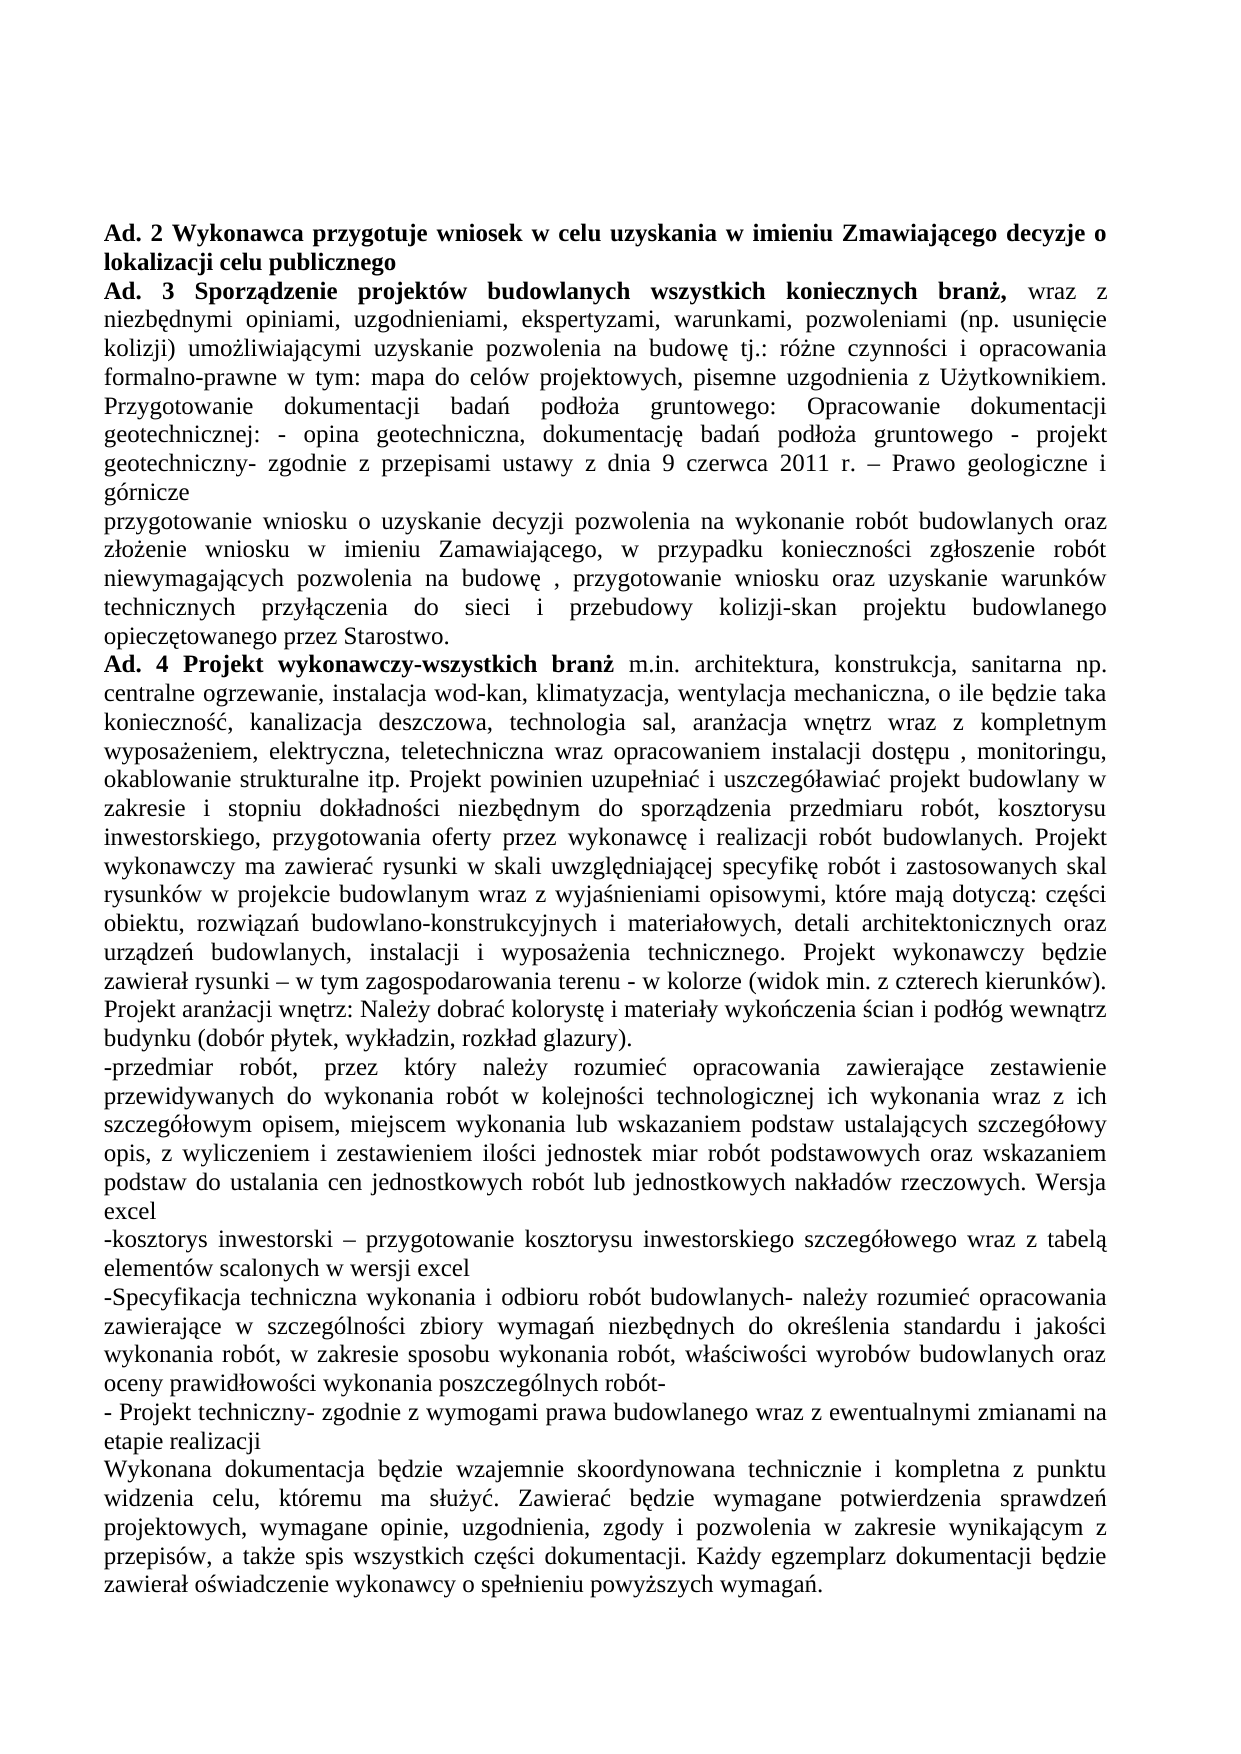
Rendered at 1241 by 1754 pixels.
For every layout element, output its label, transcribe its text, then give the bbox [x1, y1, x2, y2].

text Ad. 2 Wykonawca przygotuje wniosek w celu uzyskania w imieniu Zmawiającego decyzje o lokalizacji celu publicznego [103, 218, 1107, 276]
text Ad. 3 Sporządzenie projektów budowlanych wszystkich koniecznych branż, wraz z niezbędnymi opiniami, uzgodnieniami, ekspertyzami, warunkami, pozwoleniami (np. usunięcie kolizji) umożliwiającymi uzyskanie pozwolenia na budowę tj.: różne czynności i opracowania formalno-prawne w tym: mapa do celów projektowych, pisemne uzgodnienia z Użytkownikiem. Przygotowanie dokumentacji badań podłoża gruntowego: Opracowanie dokumentacji geotechnicznej: - opina geotechniczna, dokumentację badań podłoża gruntowego - projekt geotechniczny- zgodnie z przepisami ustawy z dnia 9 czerwca 2011 r. – Prawo geologiczne i górnicze [103, 276, 1107, 506]
text -kosztorys inwestorski – przygotowanie kosztorysu inwestorskiego szczegółowego wraz z tabelą elementów scalonych w wersji excel [103, 1224, 1107, 1282]
text przygotowanie wniosku o uzyskanie decyzji pozwolenia na wykonanie robót budowlanych oraz złożenie wniosku w imieniu Zamawiającego, w przypadku konieczności zgłoszenie robót niewymagających pozwolenia na budowę , przygotowanie wniosku oraz uzyskanie warunków technicznych przyłączenia do sieci i przebudowy kolizji-skan projektu budowlanego opieczętowanego przez Starostwo. [103, 506, 1107, 649]
text - Projekt techniczny- zgodnie z wymogami prawa budowlanego wraz z ewentualnymi zmianami na etapie realizacji [103, 1397, 1107, 1454]
text Ad. 4 Projekt wykonawczy-wszystkich branż m.in. architektura, konstrukcja, sanitarna np. centralne ogrzewanie, instalacja wod-kan, klimatyzacja, wentylacja mechaniczna, o ile będzie taka konieczność, kanalizacja deszczowa, technologia sal, aranżacja wnętrz wraz z kompletnym wyposażeniem, elektryczna, teletechniczna wraz opracowaniem instalacji dostępu , monitoringu, okablowanie strukturalne itp. Projekt powinien uzupełniać i uszczegóławiać projekt budowlany w zakresie i stopniu dokładności niezbędnym do sporządzenia przedmiaru robót, kosztorysu inwestorskiego, przygotowania oferty przez wykonawcę i realizacji robót budowlanych. Projekt wykonawczy ma zawierać rysunki w skali uwzględniającej specyfikę robót i zastosowanych skal rysunków w projekcie budowlanym wraz z wyjaśnieniami opisowymi, które mają dotyczą: części obiektu, rozwiązań budowlano-konstrukcyjnych i materiałowych, detali architektonicznych oraz urządzeń budowlanych, instalacji i wyposażenia technicznego. Projekt wykonawczy będzie zawierał rysunki – w tym zagospodarowania terenu - w kolorze (widok min. z czterech kierunków). Projekt aranżacji wnętrz: Należy dobrać kolorystę i materiały wykończenia ścian i podłóg wewnątrz budynku (dobór płytek, wykładzin, rozkład glazury). [103, 649, 1107, 1052]
text -przedmiar robót, przez który należy rozumieć opracowania zawierające zestawienie przewidywanych do wykonania robót w kolejności technologicznej ich wykonania wraz z ich szczegółowym opisem, miejscem wykonania lub wskazaniem podstaw ustalających szczegółowy opis, z wyliczeniem i zestawieniem ilości jednostek miar robót podstawowych oraz wskazaniem podstaw do ustalania cen jednostkowych robót lub jednostkowych nakładów rzeczowych. Wersja excel [103, 1052, 1107, 1224]
text Wykonana dokumentacja będzie wzajemnie skoordynowana technicznie i kompletna z punktu widzenia celu, któremu ma służyć. Zawierać będzie wymagane potwierdzenia sprawdzeń projektowych, wymagane opinie, uzgodnienia, zgody i pozwolenia w zakresie wynikającym z przepisów, a także spis wszystkich części dokumentacji. Każdy egzemplarz dokumentacji będzie zawierał oświadczenie wykonawcy o spełnieniu powyższych wymagań. [103, 1454, 1107, 1598]
text -Specyfikacja techniczna wykonania i odbioru robót budowlanych- należy rozumieć opracowania zawierające w szczególności zbiory wymagań niezbędnych do określenia standardu i jakości wykonania robót, w zakresie sposobu wykonania robót, właściwości wyrobów budowlanych oraz oceny prawidłowości wykonania poszczególnych robót- [103, 1282, 1107, 1397]
